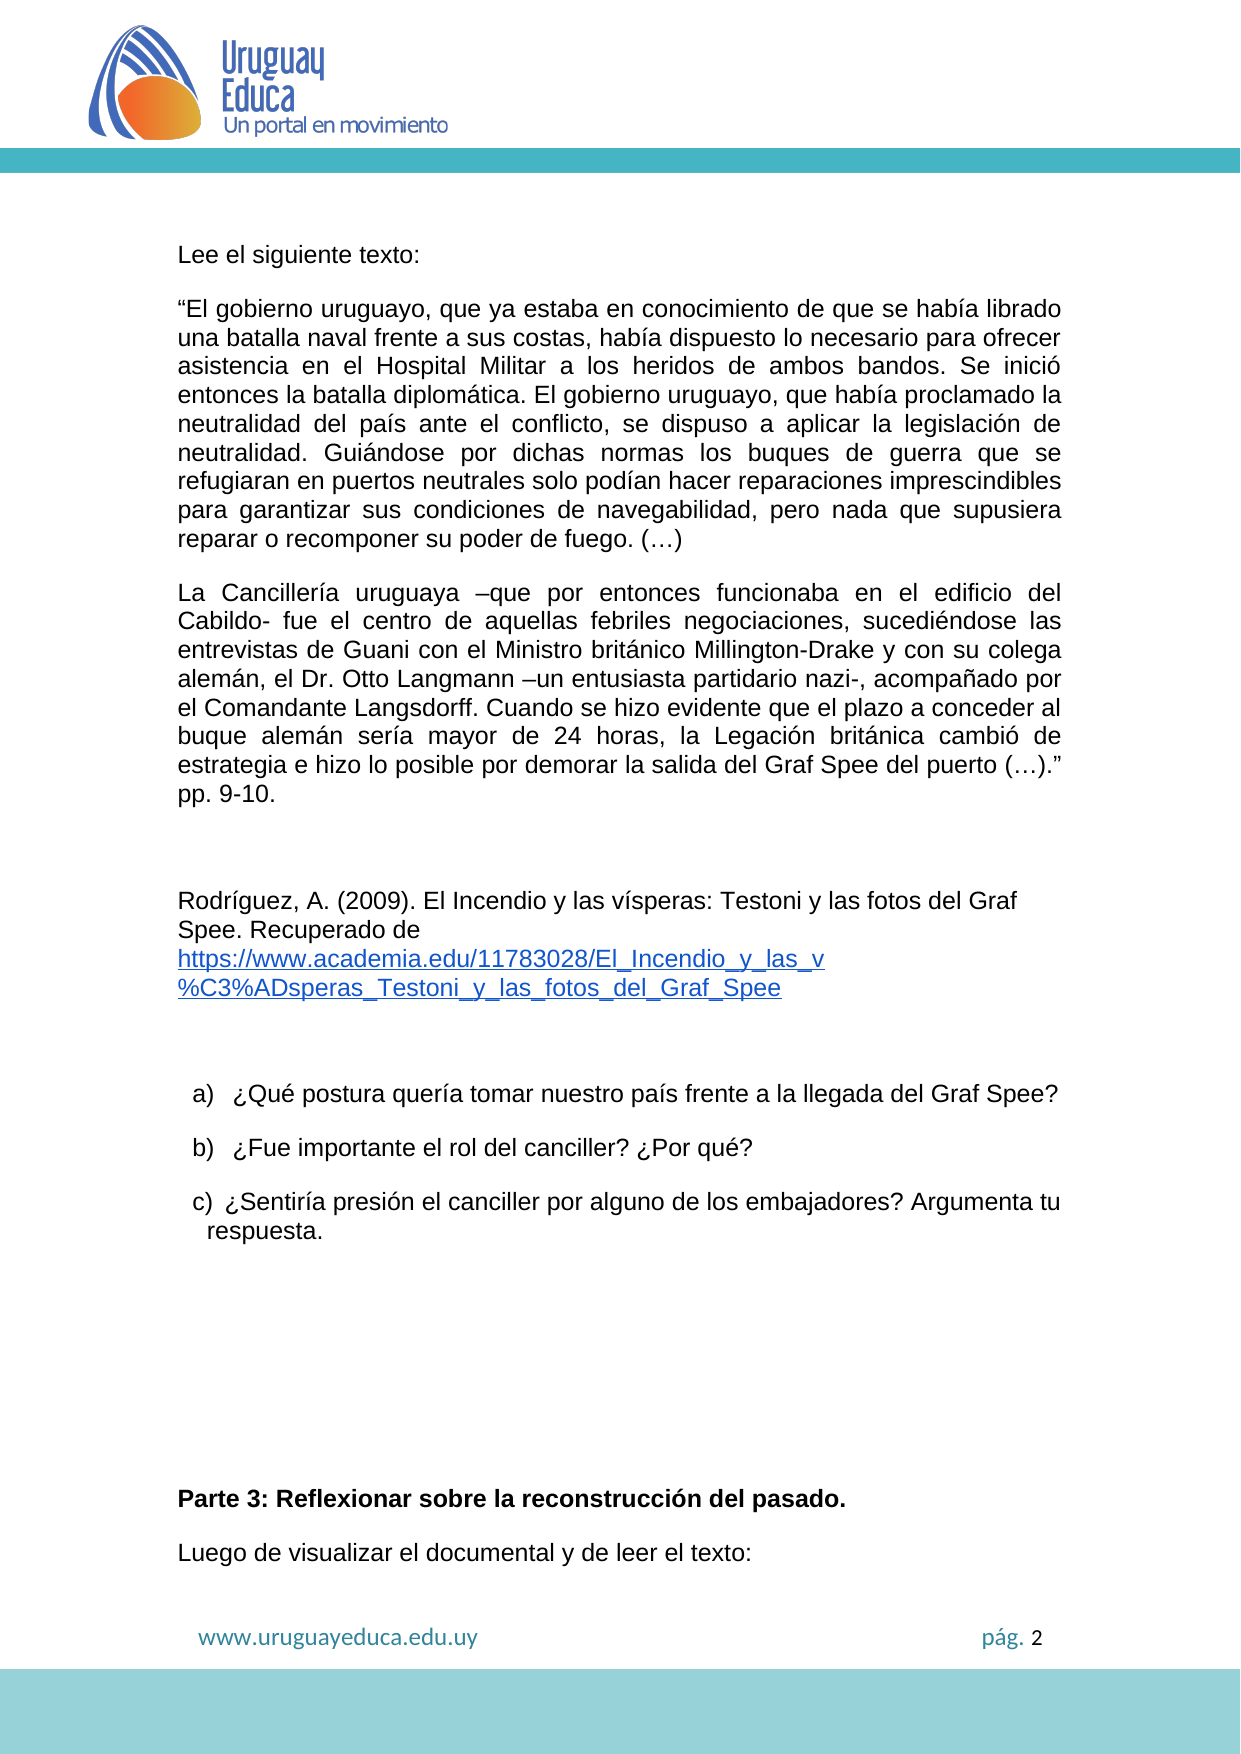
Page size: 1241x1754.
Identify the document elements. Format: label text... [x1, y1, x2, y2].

text a) ¿Qué postura quería tomar nuestro país frente a la llegada del Graf Spee? [192, 1079, 1063, 1108]
picture [0, 1669, 1241, 1754]
picture [0, 148, 1241, 173]
text c) ¿Sentiría presión el canciller por alguno de los embajadores? Argumenta tu respuesta. [192, 1187, 1063, 1244]
text Lee el siguiente texto: [177, 240, 1063, 269]
text b) ¿Fue importante el rol del canciller? ¿Por qué? [192, 1133, 1063, 1162]
text “El gobierno uruguayo, que ya estaba en conocimiento de que se había librado una batalla naval frente a sus costas, había dispuesto lo necesario para ofrecer asistencia en el Hospital Militar a los heridos de ambos bandos. Se inició entonces la batalla diplomática. El gobierno uruguayo, que había proclamado la neutralidad del país ante el conflicto, se dispuso a aplicar la legislación de neutralidad. Guiándose por dichas normas los buques de guerra que se refugiaran en puertos neutrales solo podían hacer reparaciones imprescindibles para garantizar sus condiciones de navegabilidad, pero nada que supusiera reparar o recomponer su poder de fuego. (…) [177, 294, 1063, 553]
text La Cancillería uruguaya –que por entonces funcionaba en el edificio del Cabildo- fue el centro de aquellas febriles negociaciones, sucediéndose las entrevistas de Guani con el Ministro británico Millington-Drake y con su colega alemán, el Dr. Otto Langmann –un entusiasta partidario nazi-, acompañado por el Comandante Langsdorff. Cuando se hizo evidente que el plazo a conceder al buque alemán sería mayor de 24 horas, la Legación británica cambió de estrategia e hizo lo posible por demorar la salida del Graf Spee del puerto (…).” pp. 9-10. [177, 578, 1063, 808]
text Luego de visualizar el documental y de leer el texto: [177, 1538, 1063, 1567]
text Rodríguez, A. (2009). El Incendio y las vísperas: Testoni y las fotos del Graf Spee. Recuperado de https://www.academia.edu/11783028/El_Incendio_y_las_v%C3%ADsperas_Testoni_y_las_fotos_del_Graf_Spee [177, 886, 1063, 1001]
picture [88, 25, 448, 140]
text Parte 3: Reflexionar sobre la reconstrucción del pasado. [177, 1484, 1063, 1513]
